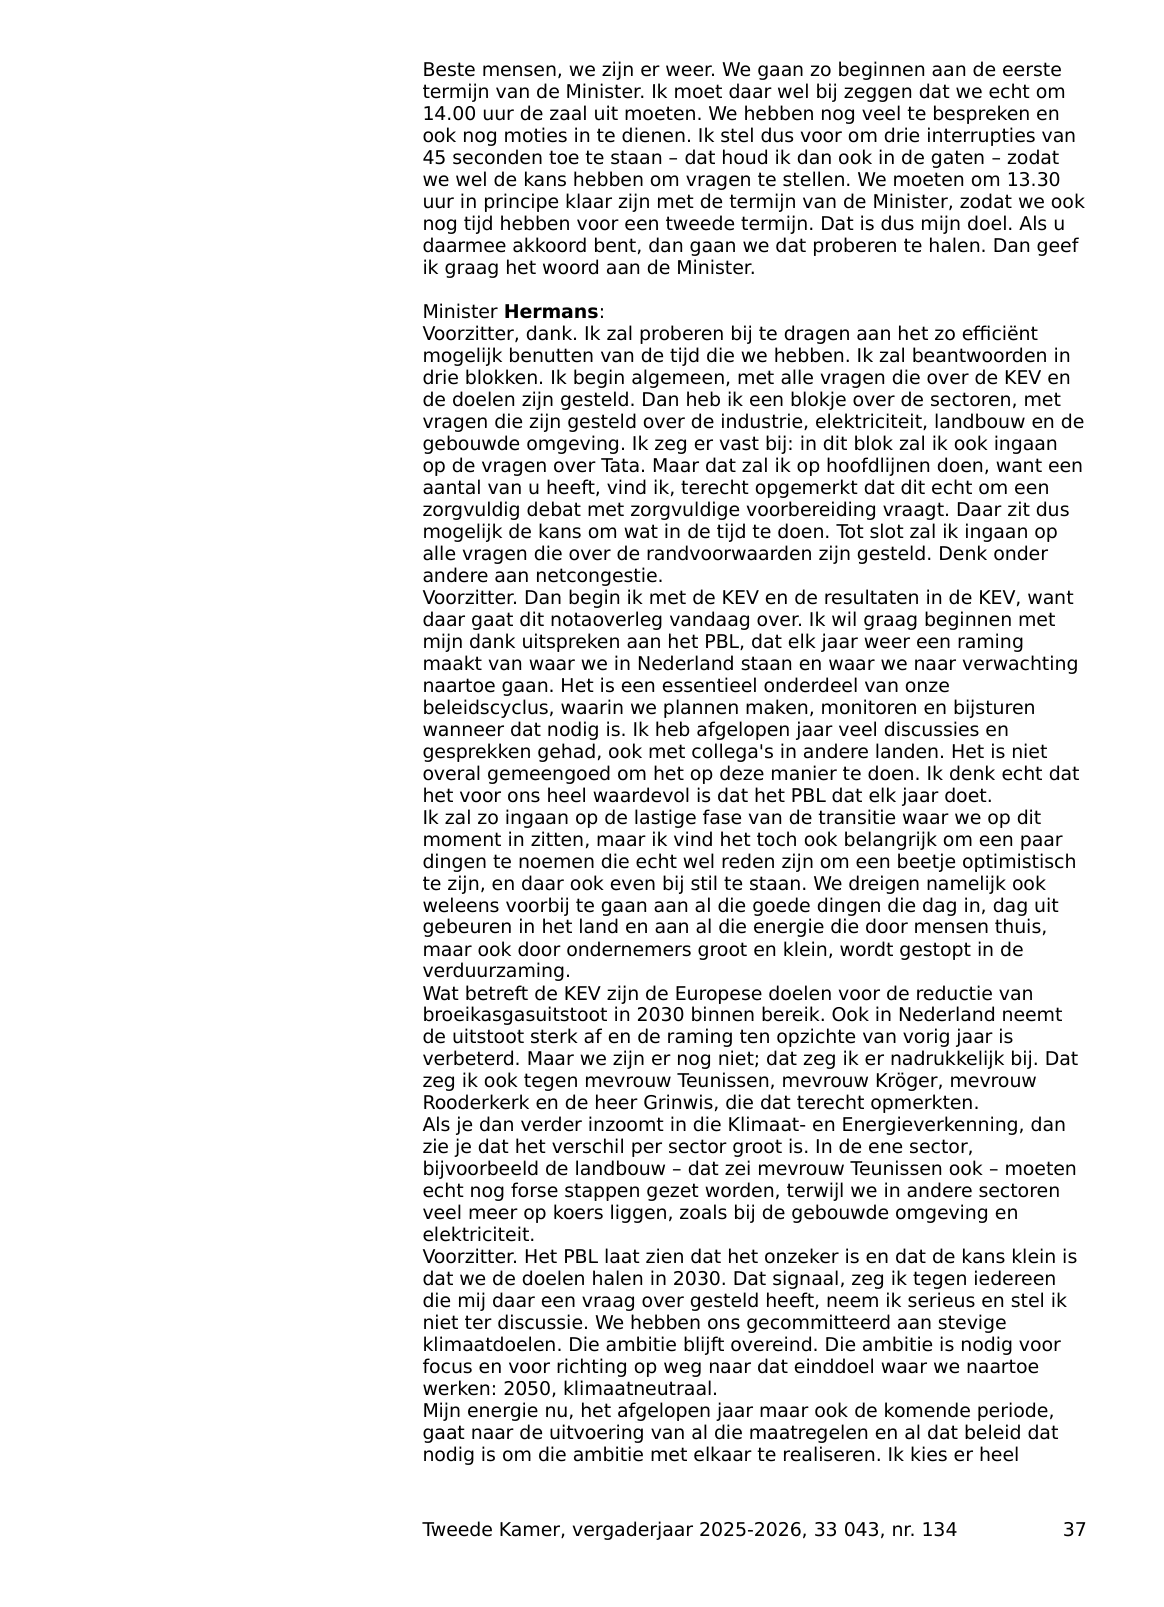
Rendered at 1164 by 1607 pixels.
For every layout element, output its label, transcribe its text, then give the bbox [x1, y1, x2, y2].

text Voorzitter. Het PBL laat zien dat het onzeker is en dat de kans klein is dat we de doelen halen in 2030. Dat signaal, zeg ik tegen iedereen die mij daar een vraag over gesteld heeft, neem ik serieus en stel ik niet ter discussie. We hebben ons gecommitteerd aan stevige klimaatdoelen. Die ambitie blijft overeind. Die ambitie is nodig voor focus en voor richting op weg naar dat einddoel waar we naartoe werken: 2050, klimaatneutraal. [422, 1246, 1087, 1400]
text Voorzitter. Dan begin ik met de KEV en de resultaten in de KEV, want daar gaat dit notaoverleg vandaag over. Ik wil graag beginnen met mijn dank uitspreken aan het PBL, dat elk jaar weer een raming maakt van waar we in Nederland staan en waar we naar verwachting naartoe gaan. Het is een essentieel onderdeel van onze beleidscyclus, waarin we plannen maken, monitoren en bijsturen wanneer dat nodig is. Ik heb afgelopen jaar veel discussies en gesprekken gehad, ook met collega's in andere landen. Het is niet overal gemeengoed om het op deze manier te doen. Ik denk echt dat het voor ons heel waardevol is dat het PBL dat elk jaar doet. [422, 587, 1087, 807]
text Minister Hermans: [422, 301, 1087, 323]
text Wat betreft de KEV zijn de Europese doelen voor de reductie van broeikasgasuitstoot in 2030 binnen bereik. Ook in Nederland neemt de uitstoot sterk af en de raming ten opzichte van vorig jaar is verbeterd. Maar we zijn er nog niet; dat zeg ik er nadrukkelijk bij. Dat zeg ik ook tegen mevrouw Teunissen, mevrouw Kröger, mevrouw Rooderkerk en de heer Grinwis, die dat terecht opmerkten. [422, 982, 1087, 1114]
text Ik zal zo ingaan op de lastige fase van de transitie waar we op dit moment in zitten, maar ik vind het toch ook belangrijk om een paar dingen te noemen die echt wel reden zijn om een beetje optimistisch te zijn, en daar ook even bij stil te staan. We dreigen namelijk ook weleens voorbij te gaan aan al die goede dingen die dag in, dag uit gebeuren in het land en aan al die energie die door mensen thuis, maar ook door ondernemers groot en klein, wordt gestopt in de verduurzaming. [422, 807, 1087, 982]
text Als je dan verder inzoomt in die Klimaat- en Energieverkenning, dan zie je dat het verschil per sector groot is. In de ene sector, bijvoorbeeld de landbouw – dat zei mevrouw Teunissen ook – moeten echt nog forse stappen gezet worden, terwijl we in andere sectoren veel meer op koers liggen, zoals bij de gebouwde omgeving en elektriciteit. [422, 1114, 1087, 1246]
text Mijn energie nu, het afgelopen jaar maar ook de komende periode, gaat naar de uitvoering van al die maatregelen en al dat beleid dat nodig is om die ambitie met elkaar te realiseren. Ik kies er heel [422, 1400, 1087, 1466]
text Beste mensen, we zijn er weer. We gaan zo beginnen aan de eerste termijn van de Minister. Ik moet daar wel bij zeggen dat we echt om 14.00 uur de zaal uit moeten. We hebben nog veel te bespreken en ook nog moties in te dienen. Ik stel dus voor om drie interrupties van 45 seconden toe te staan – dat houd ik dan ook in de gaten – zodat we wel de kans hebben om vragen te stellen. We moeten om 13.30 uur in principe klaar zijn met de termijn van de Minister, zodat we ook nog tijd hebben voor een tweede termijn. Dat is dus mijn doel. Als u daarmee akkoord bent, dan gaan we dat proberen te halen. Dan geef ik graag het woord aan de Minister. [422, 59, 1087, 279]
text Voorzitter, dank. Ik zal proberen bij te dragen aan het zo efficiënt mogelijk benutten van de tijd die we hebben. Ik zal beantwoorden in drie blokken. Ik begin algemeen, met alle vragen die over de KEV en de doelen zijn gesteld. Dan heb ik een blokje over de sectoren, met vragen die zijn gesteld over de industrie, elektriciteit, landbouw en de gebouwde omgeving. Ik zeg er vast bij: in dit blok zal ik ook ingaan op de vragen over Tata. Maar dat zal ik op hoofdlijnen doen, want een aantal van u heeft, vind ik, terecht opgemerkt dat dit echt om een zorgvuldig debat met zorgvuldige voorbereiding vraagt. Daar zit dus mogelijk de kans om wat in de tijd te doen. Tot slot zal ik ingaan op alle vragen die over de randvoorwaarden zijn gesteld. Denk onder andere aan netcongestie. [422, 323, 1087, 587]
